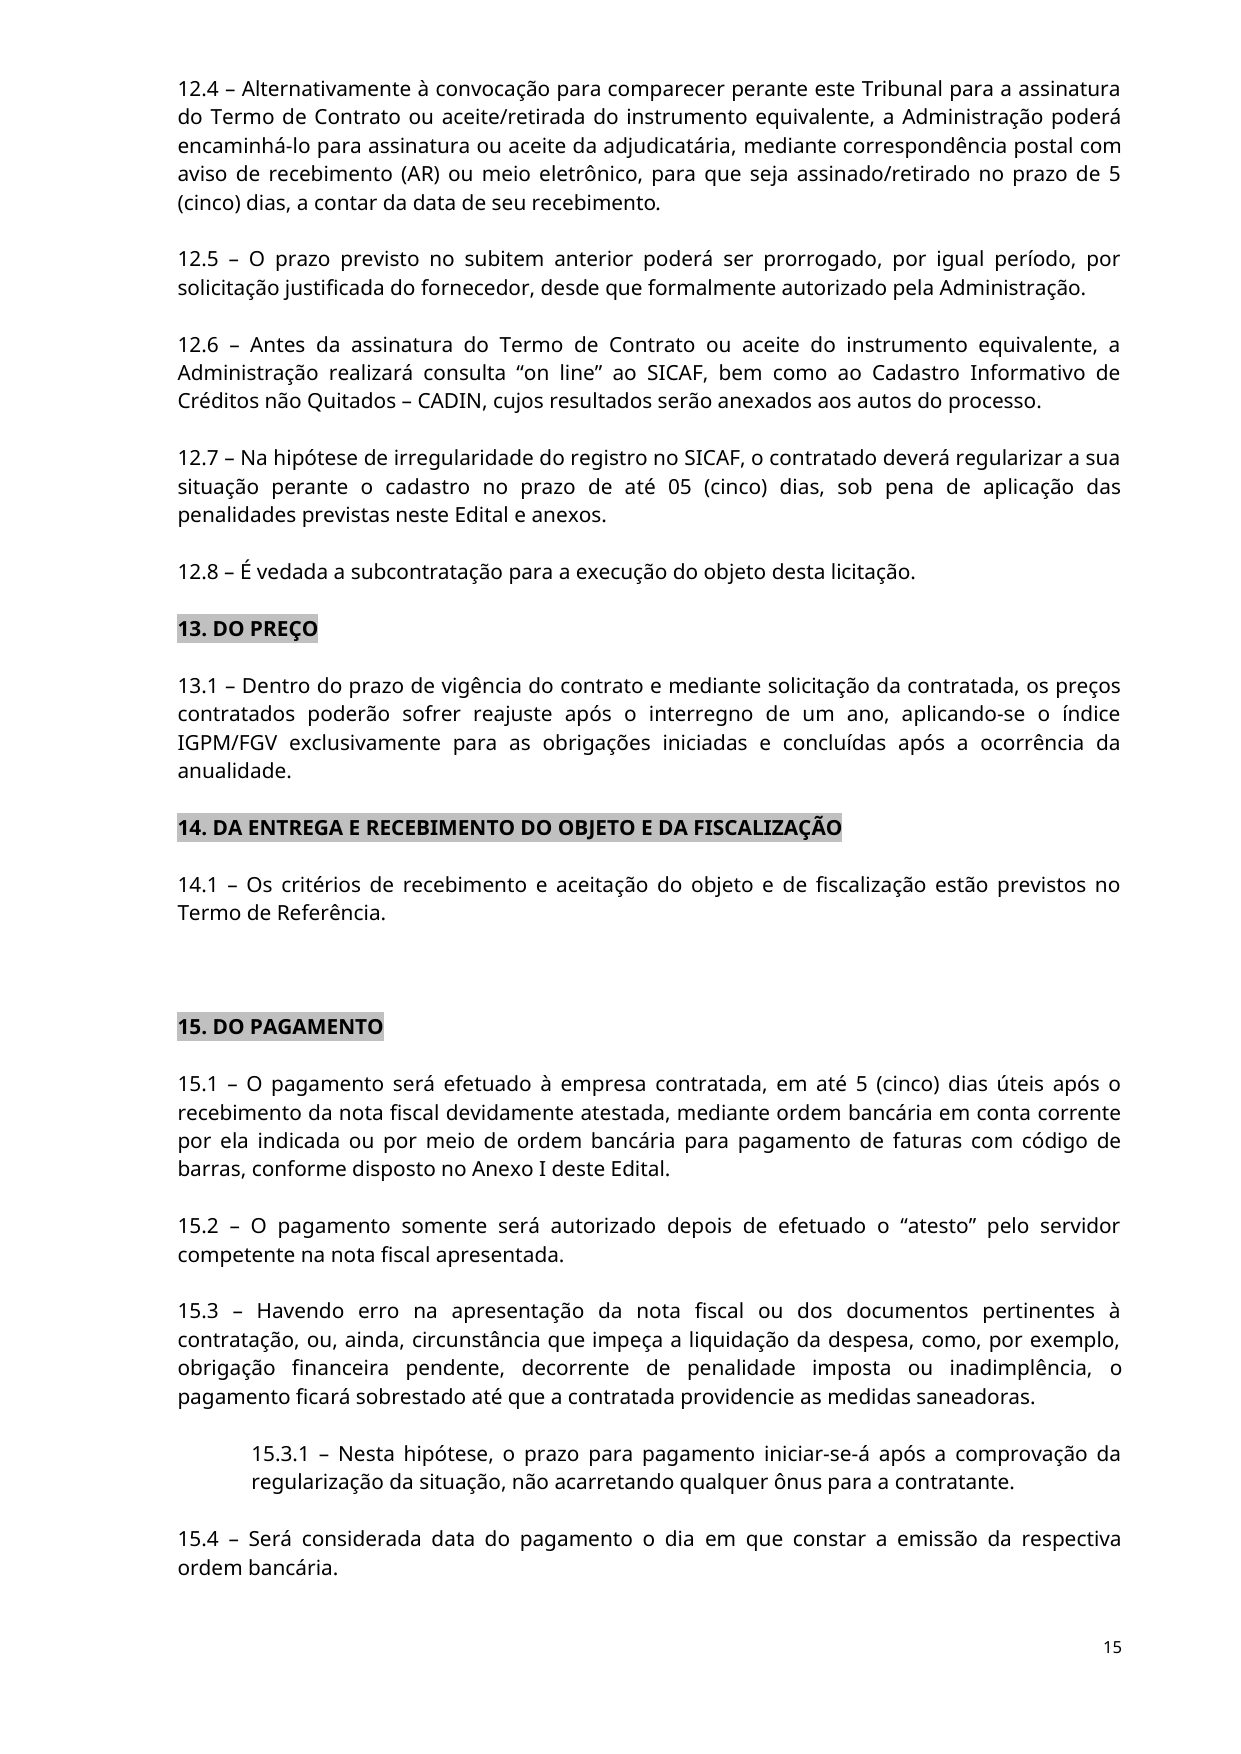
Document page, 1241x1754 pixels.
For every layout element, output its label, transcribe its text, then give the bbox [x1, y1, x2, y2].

list 15.4 – Será considerada data do pagamento o dia em que constar a emissão da respectiva ordem bancária. [177, 1524, 1122, 1581]
text 15.1 – O pagamento será efetuado à empresa contratada, em até 5 (cinco) dias úteis após o recebimento da nota fiscal devidamente atestada, mediante ordem bancária em conta corrente por ela indicada ou por meio de ordem bancária para pagamento de faturas com código de barras, conforme disposto no Anexo I deste Edital. [177, 1069, 1122, 1183]
text 15. DO PAGAMENTO [177, 1012, 1122, 1041]
text 14.1 – Os critérios de recebimento e aceitação do objeto e de fiscalização estão previstos no Termo de Referência. [177, 870, 1122, 927]
text 14. DA ENTREGA E RECEBIMENTO DO OBJETO E DA FISCALIZAÇÃO [177, 813, 1122, 842]
text 15.2 – O pagamento somente será autorizado depois de efetuado o “atesto” pelo servidor competente na nota fiscal apresentada. [177, 1211, 1122, 1268]
text 15.3.1 – Nesta hipótese, o prazo para pagamento iniciar-se-á após a comprovação da regularização da situação, não acarretando qualquer ônus para a contratante. [251, 1439, 1122, 1496]
text 13. DO PREÇO [177, 614, 1122, 643]
text 12.6 – Antes da assinatura do Termo de Contrato ou aceite do instrumento equivalente, a Administração realizará consulta “on line” ao SICAF, bem como ao Cadastro Informativo de Créditos não Quitados – CADIN, cujos resultados serão anexados aos autos do processo. [177, 330, 1122, 415]
text 12.5 – O prazo previsto no subitem anterior poderá ser prorrogado, por igual período, por solicitação justificada do fornecedor, desde que formalmente autorizado pela Administração. [177, 244, 1122, 301]
text 12.8 – É vedada a subcontratação para a execução do objeto desta licitação. [177, 557, 1122, 586]
text 12.4 – Alternativamente à convocação para comparecer perante este Tribunal para a assinatura do Termo de Contrato ou aceite/retirada do instrumento equivalente, a Administração poderá encaminhá-lo para assinatura ou aceite da adjudicatária, mediante correspondência postal com aviso de recebimento (AR) ou meio eletrônico, para que seja assinado/retirado no prazo de 5 (cinco) dias, a contar da data de seu recebimento. [177, 74, 1122, 216]
text 12.7 – Na hipótese de irregularidade do registro no SICAF, o contratado deverá regularizar a sua situação perante o cadastro no prazo de até 05 (cinco) dias, sob pena de aplicação das penalidades previstas neste Edital e anexos. [177, 443, 1122, 529]
text 15.3 – Havendo erro na apresentação da nota fiscal ou dos documentos pertinentes à contratação, ou, ainda, circunstância que impeça a liquidação da despesa, como, por exemplo, obrigação financeira pendente, decorrente de penalidade imposta ou inadimplência, o pagamento ficará sobrestado até que a contratada providencie as medidas saneadoras. [177, 1297, 1122, 1410]
text 13.1 – Dentro do prazo de vigência do contrato e mediante solicitação da contratada, os preços contratados poderão sofrer reajuste após o interregno de um ano, aplicando-se o índice IGPM/FGV exclusivamente para as obrigações iniciadas e concluídas após a ocorrência da anualidade. [177, 671, 1122, 785]
